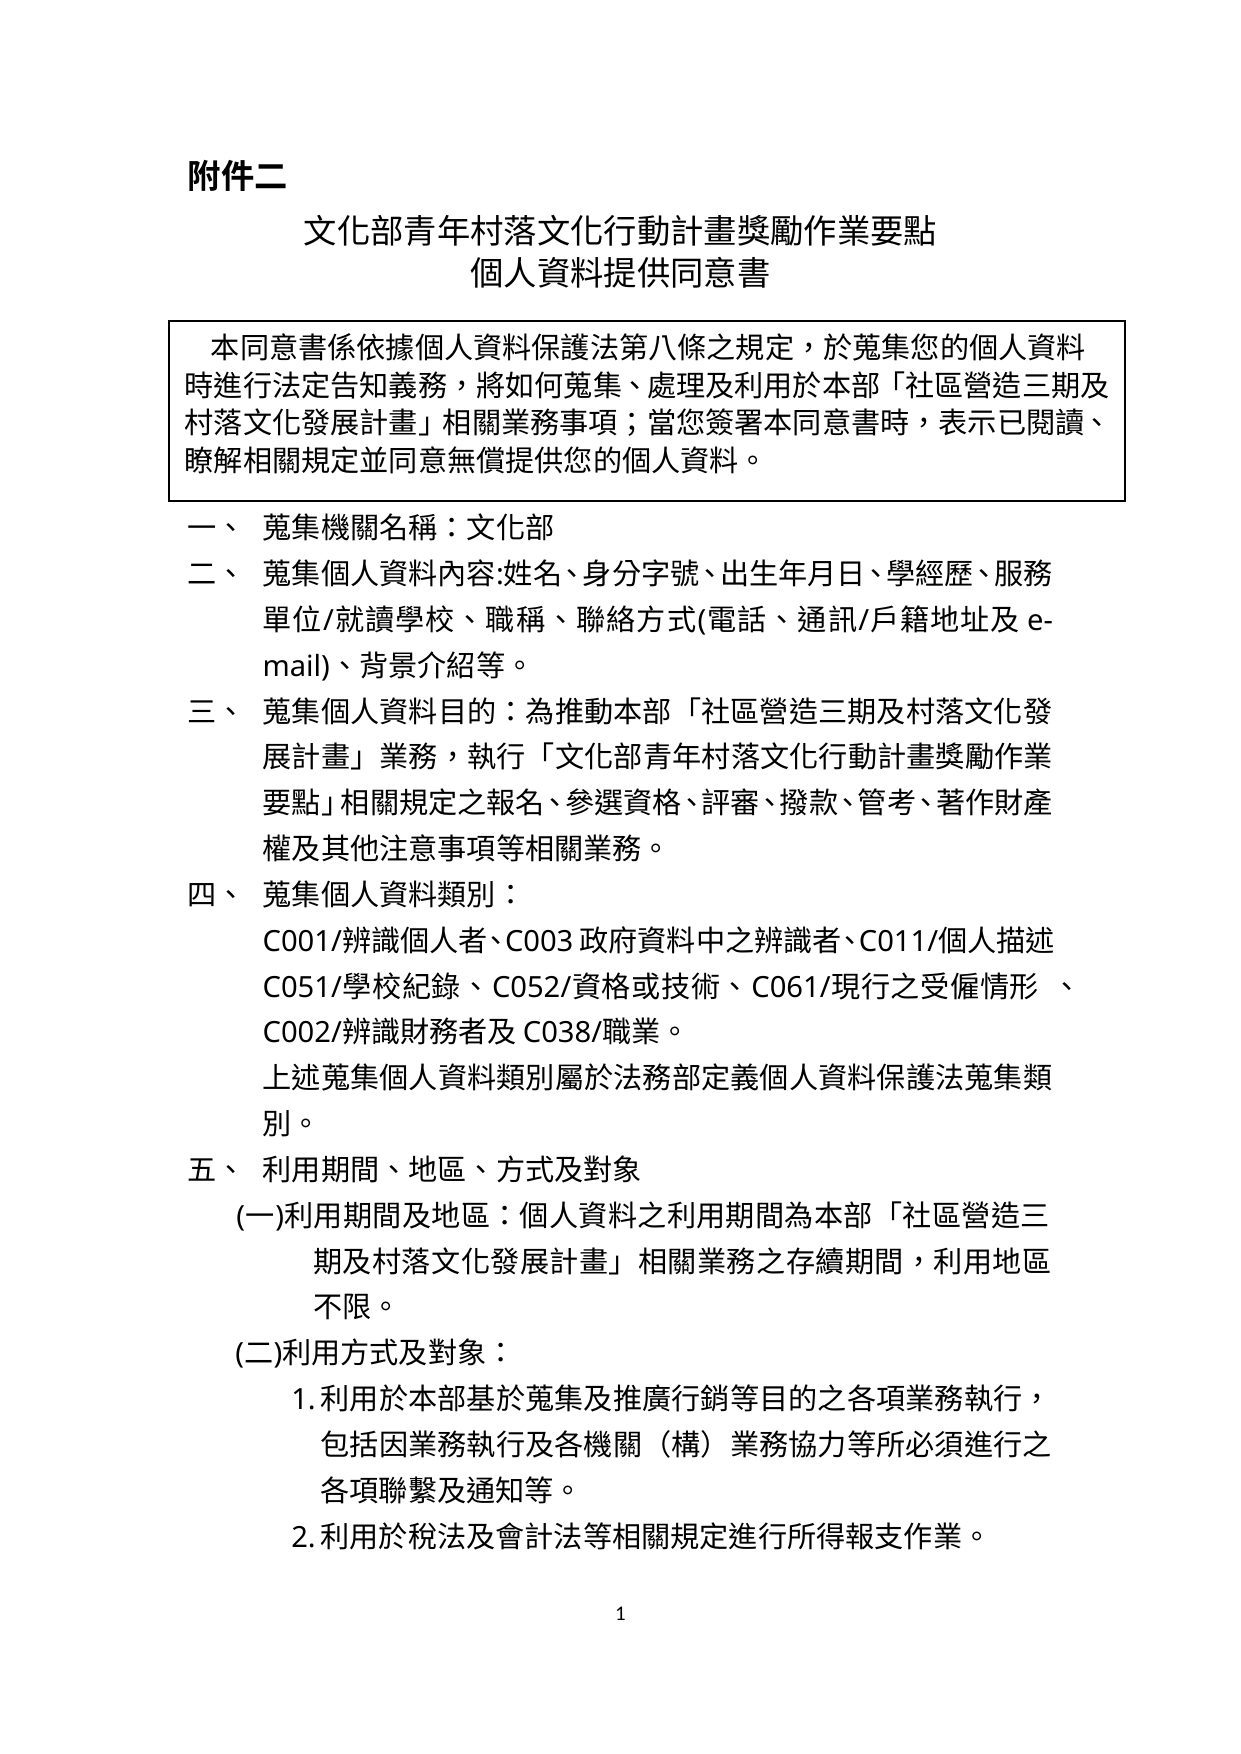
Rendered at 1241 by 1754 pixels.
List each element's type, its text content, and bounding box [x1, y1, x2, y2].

list 蒐集個人資料內容:姓名、身分字號、出生年月日、學經歷、服務單位/就讀學校、職稱、聯絡方式(電話、通訊/戶籍地址及e-mail)、背景介紹等。 [187, 548, 1053, 685]
list [187, 293, 1053, 320]
list 蒐集個人資料目的：為推動本部「社區營造三期及村落文化發展計畫」業務，執行「文化部青年村落文化行動計畫獎勵作業要點」相關規定之報名、參選資格、評審、撥款、管考、著作財產權及其他注意事項等相關業務。 [187, 685, 1053, 869]
text C001/辨識個人者、C003政府資料中之辨識者、C011/個人描述、C051/學校紀錄、C052/資格或技術、C061/現行之受僱情形、C002/辨識財務者及C038/職業。 [262, 914, 1053, 1052]
list 蒐集個人資料類別： [187, 869, 1053, 914]
text (一)利用期間及地區：個人資料之利用期間為本部「社區營造三期及村落文化發展計畫」相關業務之存續期間，利用地區不限。 [212, 1189, 1053, 1327]
list 利用於本部基於蒐集及推廣行銷等目的之各項業務執行，包括因業務執行及各機關（構）業務協力等所必須進行之各項聯繫及通知等。 [291, 1373, 1053, 1510]
list 蒐集機關名稱：文化部 [187, 502, 1053, 548]
list 利用期間、地區、方式及對象 [187, 1144, 1053, 1189]
text 個人資料提供同意書 [187, 252, 1053, 293]
text [170, 322, 1124, 500]
list 利用於稅法及會計法等相關規定進行所得報支作業。 [291, 1510, 1053, 1556]
text 附件二 [187, 150, 1053, 198]
text 上述蒐集個人資料類別屬於法務部定義個人資料保護法蒐集類別。 [262, 1052, 1053, 1144]
text (二)利用方式及對象： [212, 1327, 1053, 1373]
text 本同意書係依據個人資料保護法第八條之規定，於蒐集您的個人資料時進行法定告知義務，將如何蒐集、處理及利用於本部「社區營造三期及村落文化發展計畫」相關業務事項；當您簽署本同意書時，表示已閱讀、瞭解相關規定並同意無償提供您的個人資料。 [184, 329, 1109, 479]
text 文化部青年村落文化行動計畫獎勵作業要點 [187, 210, 1053, 252]
